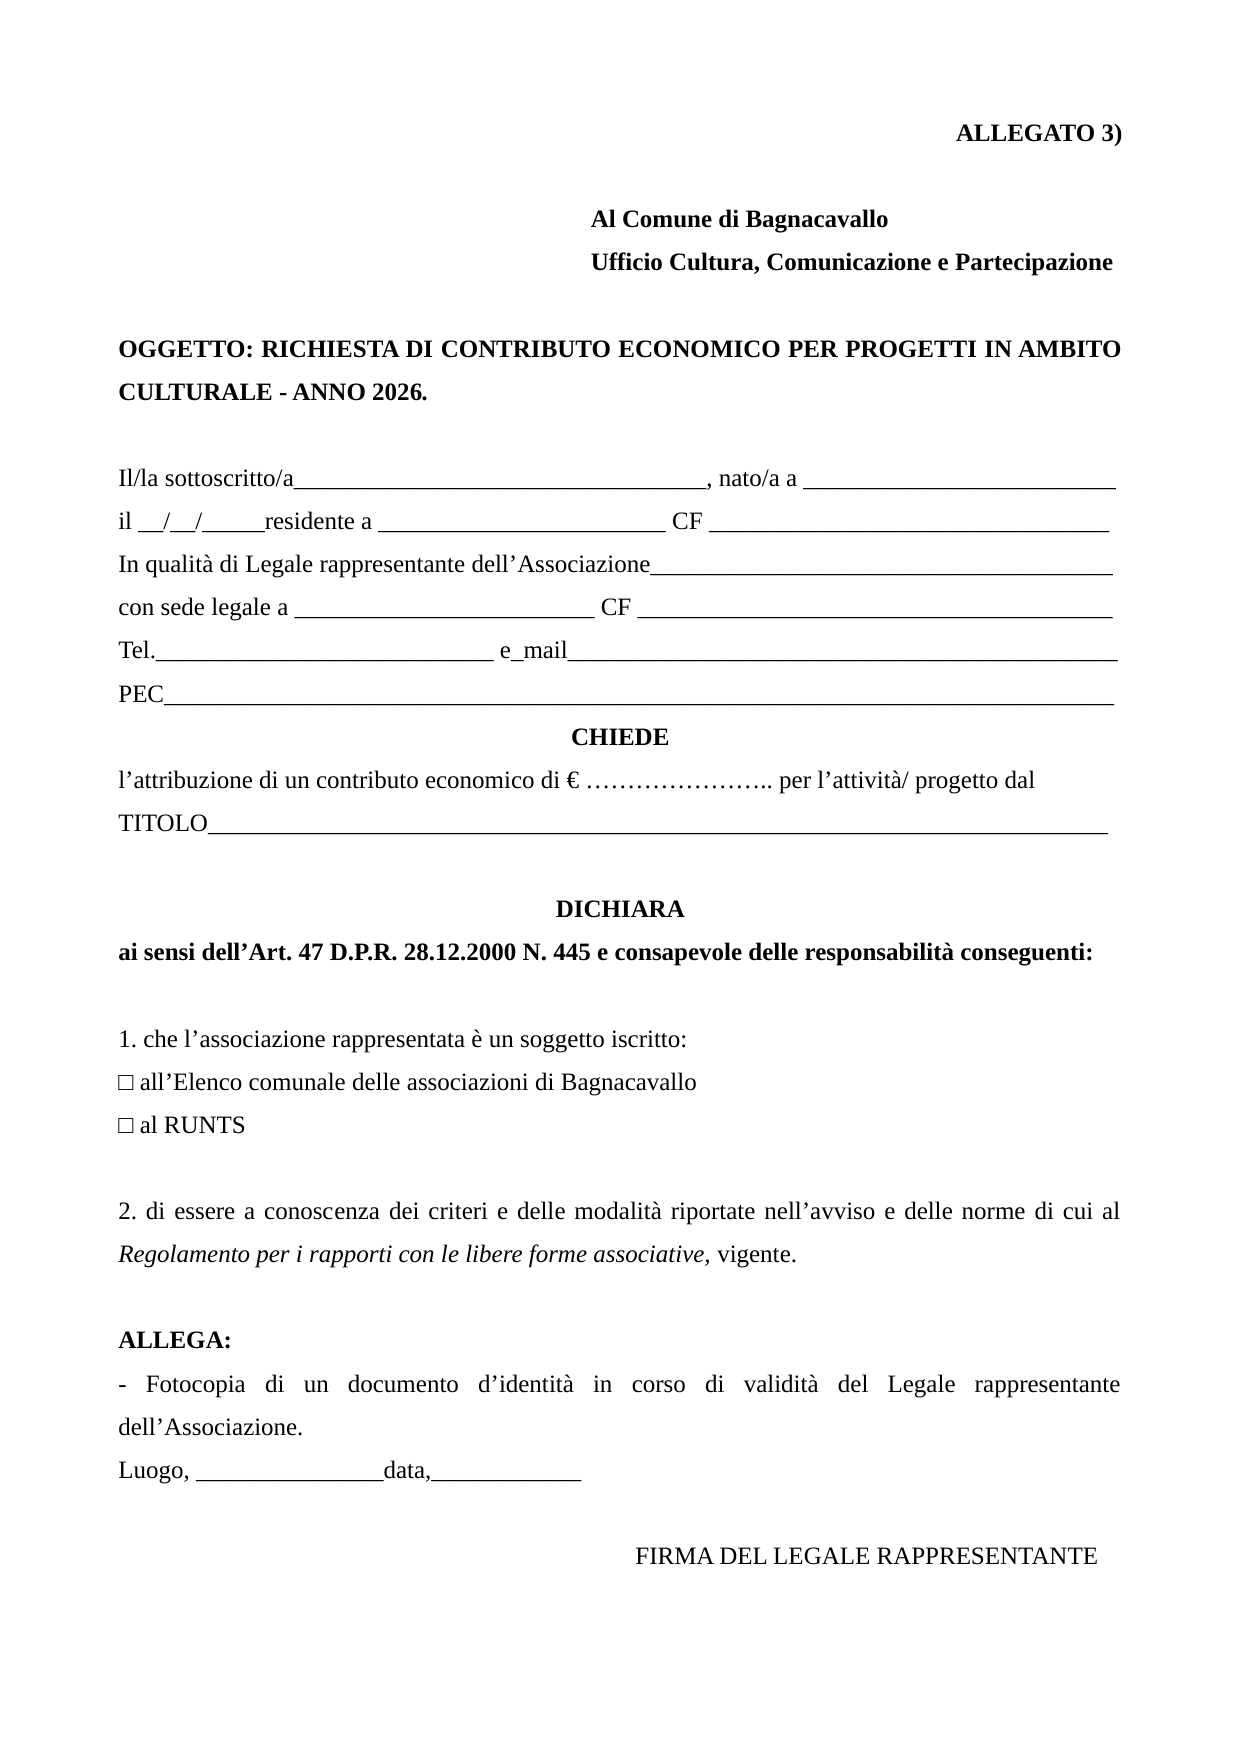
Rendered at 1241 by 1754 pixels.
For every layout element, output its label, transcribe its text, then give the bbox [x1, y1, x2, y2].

text 1. che l’associazione rappresentata è un soggetto iscritto: [118, 1024, 1122, 1052]
text 2. di essere a conoscenza dei criteri e delle modalità riportate nell’avviso e delle norme di cui al Regolamento per i rapporti con le libere forme associative, vigente. [118, 1196, 1122, 1268]
text Tel.___________________________ e_mail____________________________________________ [118, 636, 1122, 664]
text OGGETTO: RICHIESTA DI CONTRIBUTO ECONOMICO PER PROGETTI IN AMBITO CULTURALE - ANNO 2026. [118, 334, 1122, 406]
text □ al RUNTS [118, 1110, 1122, 1139]
text Ufficio Cultura, Comunicazione e Partecipazione [591, 247, 1122, 276]
text il __/__/_____residente a _______________________ CF ________________________________ [118, 506, 1122, 535]
text In qualità di Legale rappresentante dell’Associazione_____________________________________ [118, 549, 1122, 578]
text ALLEGA: [118, 1326, 1122, 1354]
text FIRMA DEL LEGALE RAPPRESENTANTE [118, 1541, 1122, 1570]
text ALLEGATO 3) [118, 118, 1122, 147]
text - Fotocopia di un documento d’identità in corso di validità del Legale rappresentante dell’Associazione. [118, 1369, 1122, 1441]
text Al Comune di Bagnacavallo [591, 204, 1122, 233]
text ai sensi dell’Art. 47 D.P.R. 28.12.2000 N. 445 e consapevole delle responsabilità conseguenti: [118, 937, 1122, 966]
text PEC____________________________________________________________________________ [118, 679, 1122, 707]
text con sede legale a ________________________ CF ______________________________________ [118, 592, 1122, 621]
text TITOLO________________________________________________________________________ [118, 808, 1122, 837]
text □ all’Elenco comunale delle associazioni di Bagnacavallo [118, 1067, 1122, 1096]
text l’attribuzione di un contributo economico di € ………………….. per l’attività/ progetto dal [118, 765, 1122, 794]
text CHIEDE [118, 722, 1122, 751]
text Il/la sottoscritto/a_________________________________, nato/a a _________________________ [118, 463, 1122, 492]
text Luogo, _______________data,____________ [118, 1455, 1122, 1484]
text DICHIARA [118, 894, 1122, 923]
